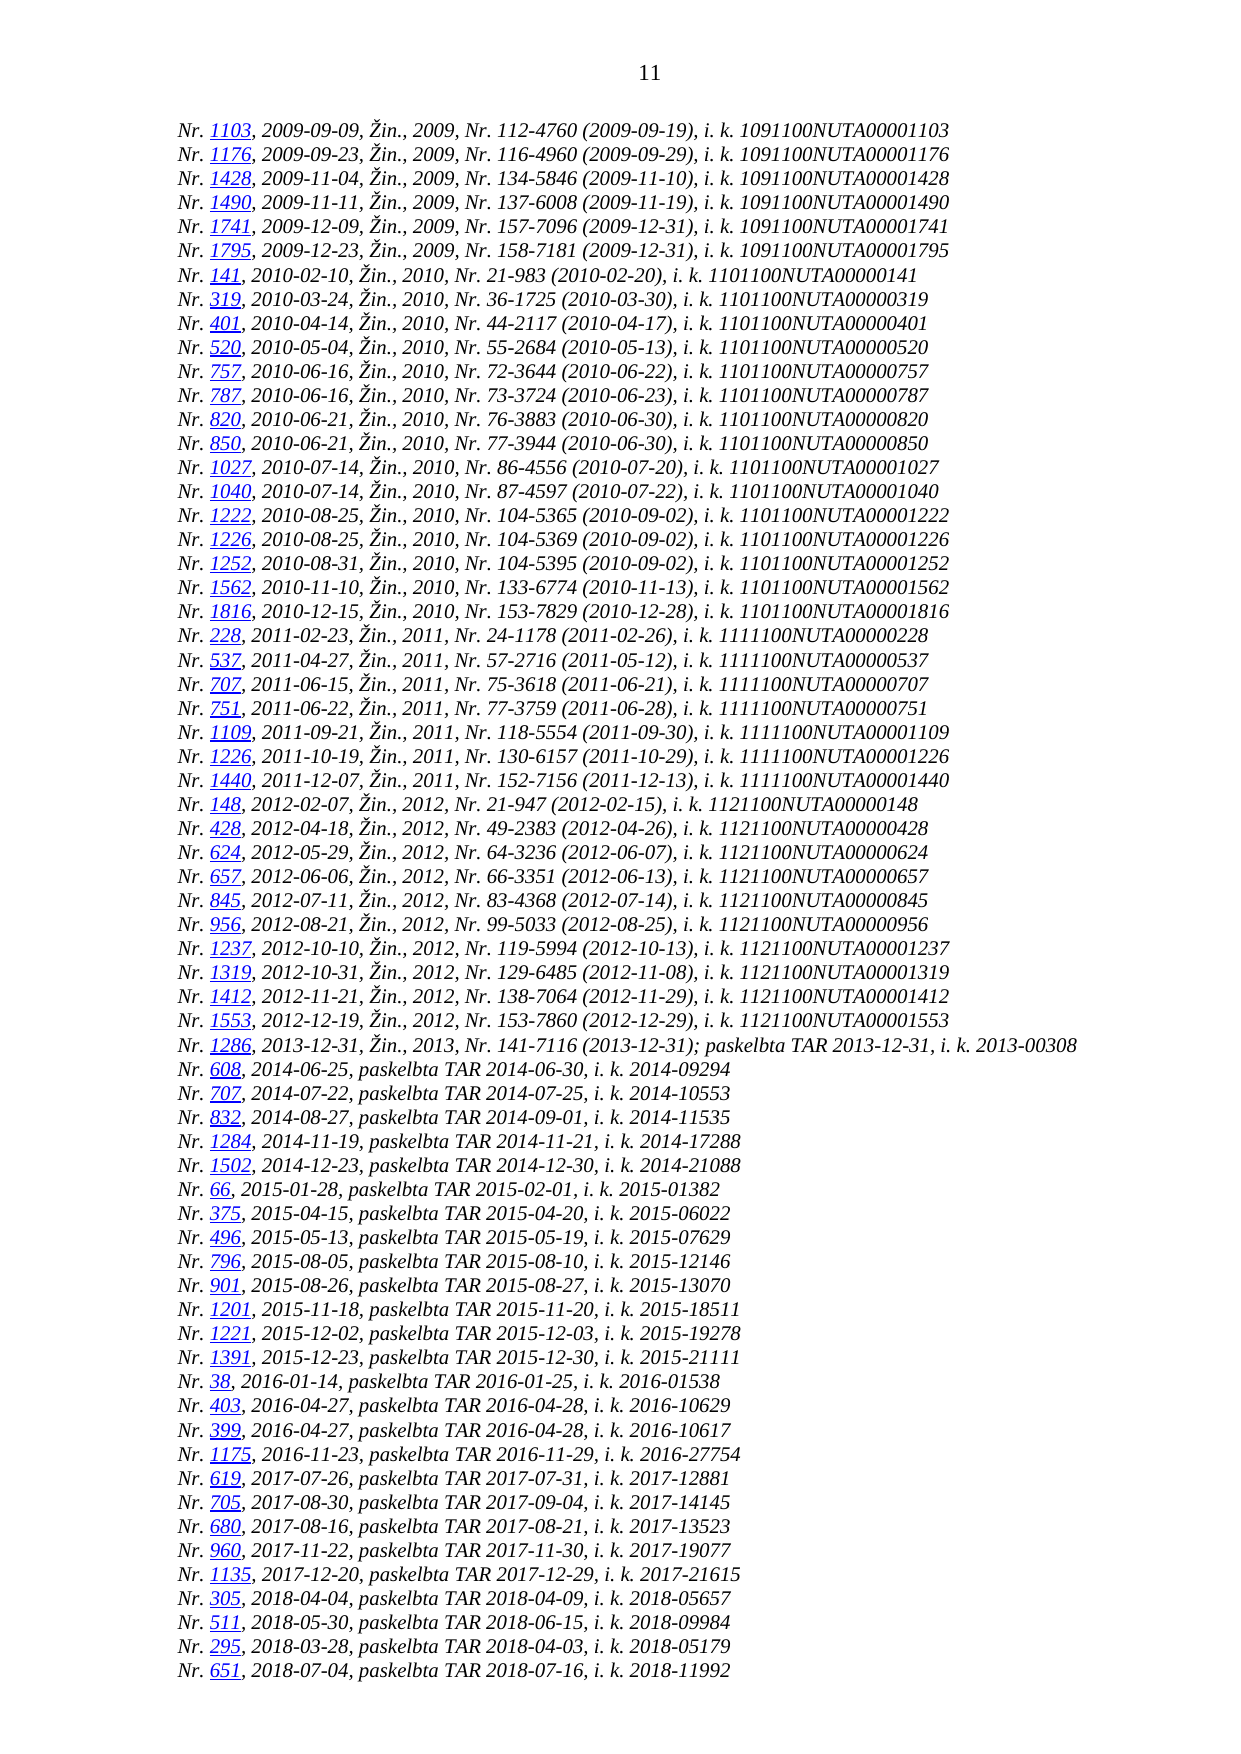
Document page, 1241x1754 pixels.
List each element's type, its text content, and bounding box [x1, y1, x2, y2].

text Nr. 1252, 2010-08-31, Žin., 2010, Nr. 104-5395 (2010-09-02), i. k. 1101100NUTA00001252 [177, 551, 1122, 575]
text Nr. 1440, 2011-12-07, Žin., 2011, Nr. 152-7156 (2011-12-13), i. k. 1111100NUTA00001440 [177, 768, 1122, 792]
text Nr. 751, 2011-06-22, Žin., 2011, Nr. 77-3759 (2011-06-28), i. k. 1111100NUTA00000751 [177, 696, 1122, 720]
text Nr. 680, 2017-08-16, paskelbta TAR 2017-08-21, i. k. 2017-13523 [177, 1514, 1122, 1538]
text Nr. 403, 2016-04-27, paskelbta TAR 2016-04-28, i. k. 2016-10629 [177, 1393, 1122, 1417]
text Nr. 228, 2011-02-23, Žin., 2011, Nr. 24-1178 (2011-02-26), i. k. 1111100NUTA00000228 [177, 623, 1122, 647]
text Nr. 1286, 2013-12-31, Žin., 2013, Nr. 141-7116 (2013-12-31); paskelbta TAR 2013-12-31, i. k. 2013-00308 [177, 1032, 1122, 1057]
text Nr. 1175, 2016-11-23, paskelbta TAR 2016-11-29, i. k. 2016-27754 [177, 1442, 1122, 1466]
text Nr. 1103, 2009-09-09, Žin., 2009, Nr. 112-4760 (2009-09-19), i. k. 1091100NUTA00001103 [177, 118, 1122, 142]
text Nr. 1027, 2010-07-14, Žin., 2010, Nr. 86-4556 (2010-07-20), i. k. 1101100NUTA00001027 [177, 455, 1122, 479]
text Nr. 148, 2012-02-07, Žin., 2012, Nr. 21-947 (2012-02-15), i. k. 1121100NUTA00000148 [177, 792, 1122, 816]
text Nr. 1428, 2009-11-04, Žin., 2009, Nr. 134-5846 (2009-11-10), i. k. 1091100NUTA00001428 [177, 166, 1122, 190]
text Nr. 657, 2012-06-06, Žin., 2012, Nr. 66-3351 (2012-06-13), i. k. 1121100NUTA00000657 [177, 864, 1122, 888]
text Nr. 399, 2016-04-27, paskelbta TAR 2016-04-28, i. k. 2016-10617 [177, 1417, 1122, 1442]
text Nr. 1502, 2014-12-23, paskelbta TAR 2014-12-30, i. k. 2014-21088 [177, 1153, 1122, 1177]
text Nr. 1237, 2012-10-10, Žin., 2012, Nr. 119-5994 (2012-10-13), i. k. 1121100NUTA00001237 [177, 936, 1122, 960]
text Nr. 796, 2015-08-05, paskelbta TAR 2015-08-10, i. k. 2015-12146 [177, 1249, 1122, 1273]
text Nr. 956, 2012-08-21, Žin., 2012, Nr. 99-5033 (2012-08-25), i. k. 1121100NUTA00000956 [177, 912, 1122, 936]
text Nr. 1109, 2011-09-21, Žin., 2011, Nr. 118-5554 (2011-09-30), i. k. 1111100NUTA00001109 [177, 720, 1122, 744]
text Nr. 1201, 2015-11-18, paskelbta TAR 2015-11-20, i. k. 2015-18511 [177, 1297, 1122, 1321]
text Nr. 1222, 2010-08-25, Žin., 2010, Nr. 104-5365 (2010-09-02), i. k. 1101100NUTA00001222 [177, 503, 1122, 527]
text Nr. 757, 2010-06-16, Žin., 2010, Nr. 72-3644 (2010-06-22), i. k. 1101100NUTA00000757 [177, 359, 1122, 383]
text Nr. 1490, 2009-11-11, Žin., 2009, Nr. 137-6008 (2009-11-19), i. k. 1091100NUTA00001490 [177, 190, 1122, 214]
text Nr. 428, 2012-04-18, Žin., 2012, Nr. 49-2383 (2012-04-26), i. k. 1121100NUTA00000428 [177, 816, 1122, 840]
text Nr. 511, 2018-05-30, paskelbta TAR 2018-06-15, i. k. 2018-09984 [177, 1610, 1122, 1634]
text Nr. 537, 2011-04-27, Žin., 2011, Nr. 57-2716 (2011-05-12), i. k. 1111100NUTA00000537 [177, 647, 1122, 672]
text Nr. 66, 2015-01-28, paskelbta TAR 2015-02-01, i. k. 2015-01382 [177, 1177, 1122, 1201]
text Nr. 1176, 2009-09-23, Žin., 2009, Nr. 116-4960 (2009-09-29), i. k. 1091100NUTA00001176 [177, 142, 1122, 166]
text Nr. 1135, 2017-12-20, paskelbta TAR 2017-12-29, i. k. 2017-21615 [177, 1562, 1122, 1586]
text Nr. 707, 2011-06-15, Žin., 2011, Nr. 75-3618 (2011-06-21), i. k. 1111100NUTA00000707 [177, 672, 1122, 696]
text Nr. 1412, 2012-11-21, Žin., 2012, Nr. 138-7064 (2012-11-29), i. k. 1121100NUTA00001412 [177, 984, 1122, 1008]
text Nr. 1816, 2010-12-15, Žin., 2010, Nr. 153-7829 (2010-12-28), i. k. 1101100NUTA00001816 [177, 599, 1122, 623]
text Nr. 375, 2015-04-15, paskelbta TAR 2015-04-20, i. k. 2015-06022 [177, 1201, 1122, 1225]
text Nr. 845, 2012-07-11, Žin., 2012, Nr. 83-4368 (2012-07-14), i. k. 1121100NUTA00000845 [177, 888, 1122, 912]
text Nr. 38, 2016-01-14, paskelbta TAR 2016-01-25, i. k. 2016-01538 [177, 1369, 1122, 1393]
text Nr. 496, 2015-05-13, paskelbta TAR 2015-05-19, i. k. 2015-07629 [177, 1225, 1122, 1249]
text Nr. 1741, 2009-12-09, Žin., 2009, Nr. 157-7096 (2009-12-31), i. k. 1091100NUTA00001741 [177, 214, 1122, 238]
text Nr. 705, 2017-08-30, paskelbta TAR 2017-09-04, i. k. 2017-14145 [177, 1490, 1122, 1514]
text Nr. 850, 2010-06-21, Žin., 2010, Nr. 77-3944 (2010-06-30), i. k. 1101100NUTA00000850 [177, 431, 1122, 455]
text Nr. 295, 2018-03-28, paskelbta TAR 2018-04-03, i. k. 2018-05179 [177, 1634, 1122, 1658]
text Nr. 1284, 2014-11-19, paskelbta TAR 2014-11-21, i. k. 2014-17288 [177, 1129, 1122, 1153]
text Nr. 1562, 2010-11-10, Žin., 2010, Nr. 133-6774 (2010-11-13), i. k. 1101100NUTA00001562 [177, 575, 1122, 599]
text Nr. 305, 2018-04-04, paskelbta TAR 2018-04-09, i. k. 2018-05657 [177, 1586, 1122, 1610]
text Nr. 520, 2010-05-04, Žin., 2010, Nr. 55-2684 (2010-05-13), i. k. 1101100NUTA00000520 [177, 335, 1122, 359]
text Nr. 901, 2015-08-26, paskelbta TAR 2015-08-27, i. k. 2015-13070 [177, 1273, 1122, 1297]
text Nr. 1319, 2012-10-31, Žin., 2012, Nr. 129-6485 (2012-11-08), i. k. 1121100NUTA00001319 [177, 960, 1122, 984]
text Nr. 1226, 2011-10-19, Žin., 2011, Nr. 130-6157 (2011-10-29), i. k. 1111100NUTA00001226 [177, 744, 1122, 768]
text Nr. 1221, 2015-12-02, paskelbta TAR 2015-12-03, i. k. 2015-19278 [177, 1321, 1122, 1345]
text Nr. 1391, 2015-12-23, paskelbta TAR 2015-12-30, i. k. 2015-21111 [177, 1345, 1122, 1369]
text Nr. 707, 2014-07-22, paskelbta TAR 2014-07-25, i. k. 2014-10553 [177, 1081, 1122, 1105]
text Nr. 832, 2014-08-27, paskelbta TAR 2014-09-01, i. k. 2014-11535 [177, 1105, 1122, 1129]
text Nr. 401, 2010-04-14, Žin., 2010, Nr. 44-2117 (2010-04-17), i. k. 1101100NUTA00000401 [177, 311, 1122, 335]
text Nr. 1040, 2010-07-14, Žin., 2010, Nr. 87-4597 (2010-07-22), i. k. 1101100NUTA00001040 [177, 479, 1122, 503]
text Nr. 608, 2014-06-25, paskelbta TAR 2014-06-30, i. k. 2014-09294 [177, 1057, 1122, 1081]
text Nr. 1226, 2010-08-25, Žin., 2010, Nr. 104-5369 (2010-09-02), i. k. 1101100NUTA00001226 [177, 527, 1122, 551]
text Nr. 1553, 2012-12-19, Žin., 2012, Nr. 153-7860 (2012-12-29), i. k. 1121100NUTA00001553 [177, 1008, 1122, 1032]
text Nr. 319, 2010-03-24, Žin., 2010, Nr. 36-1725 (2010-03-30), i. k. 1101100NUTA00000319 [177, 287, 1122, 311]
text Nr. 1795, 2009-12-23, Žin., 2009, Nr. 158-7181 (2009-12-31), i. k. 1091100NUTA00001795 [177, 238, 1122, 262]
text Nr. 624, 2012-05-29, Žin., 2012, Nr. 64-3236 (2012-06-07), i. k. 1121100NUTA00000624 [177, 840, 1122, 864]
text Nr. 619, 2017-07-26, paskelbta TAR 2017-07-31, i. k. 2017-12881 [177, 1466, 1122, 1490]
text Nr. 960, 2017-11-22, paskelbta TAR 2017-11-30, i. k. 2017-19077 [177, 1538, 1122, 1562]
text Nr. 787, 2010-06-16, Žin., 2010, Nr. 73-3724 (2010-06-23), i. k. 1101100NUTA00000787 [177, 383, 1122, 407]
text Nr. 651, 2018-07-04, paskelbta TAR 2018-07-16, i. k. 2018-11992 [177, 1658, 1122, 1682]
text Nr. 820, 2010-06-21, Žin., 2010, Nr. 76-3883 (2010-06-30), i. k. 1101100NUTA00000820 [177, 407, 1122, 431]
text Nr. 141, 2010-02-10, Žin., 2010, Nr. 21-983 (2010-02-20), i. k. 1101100NUTA00000141 [177, 262, 1122, 287]
